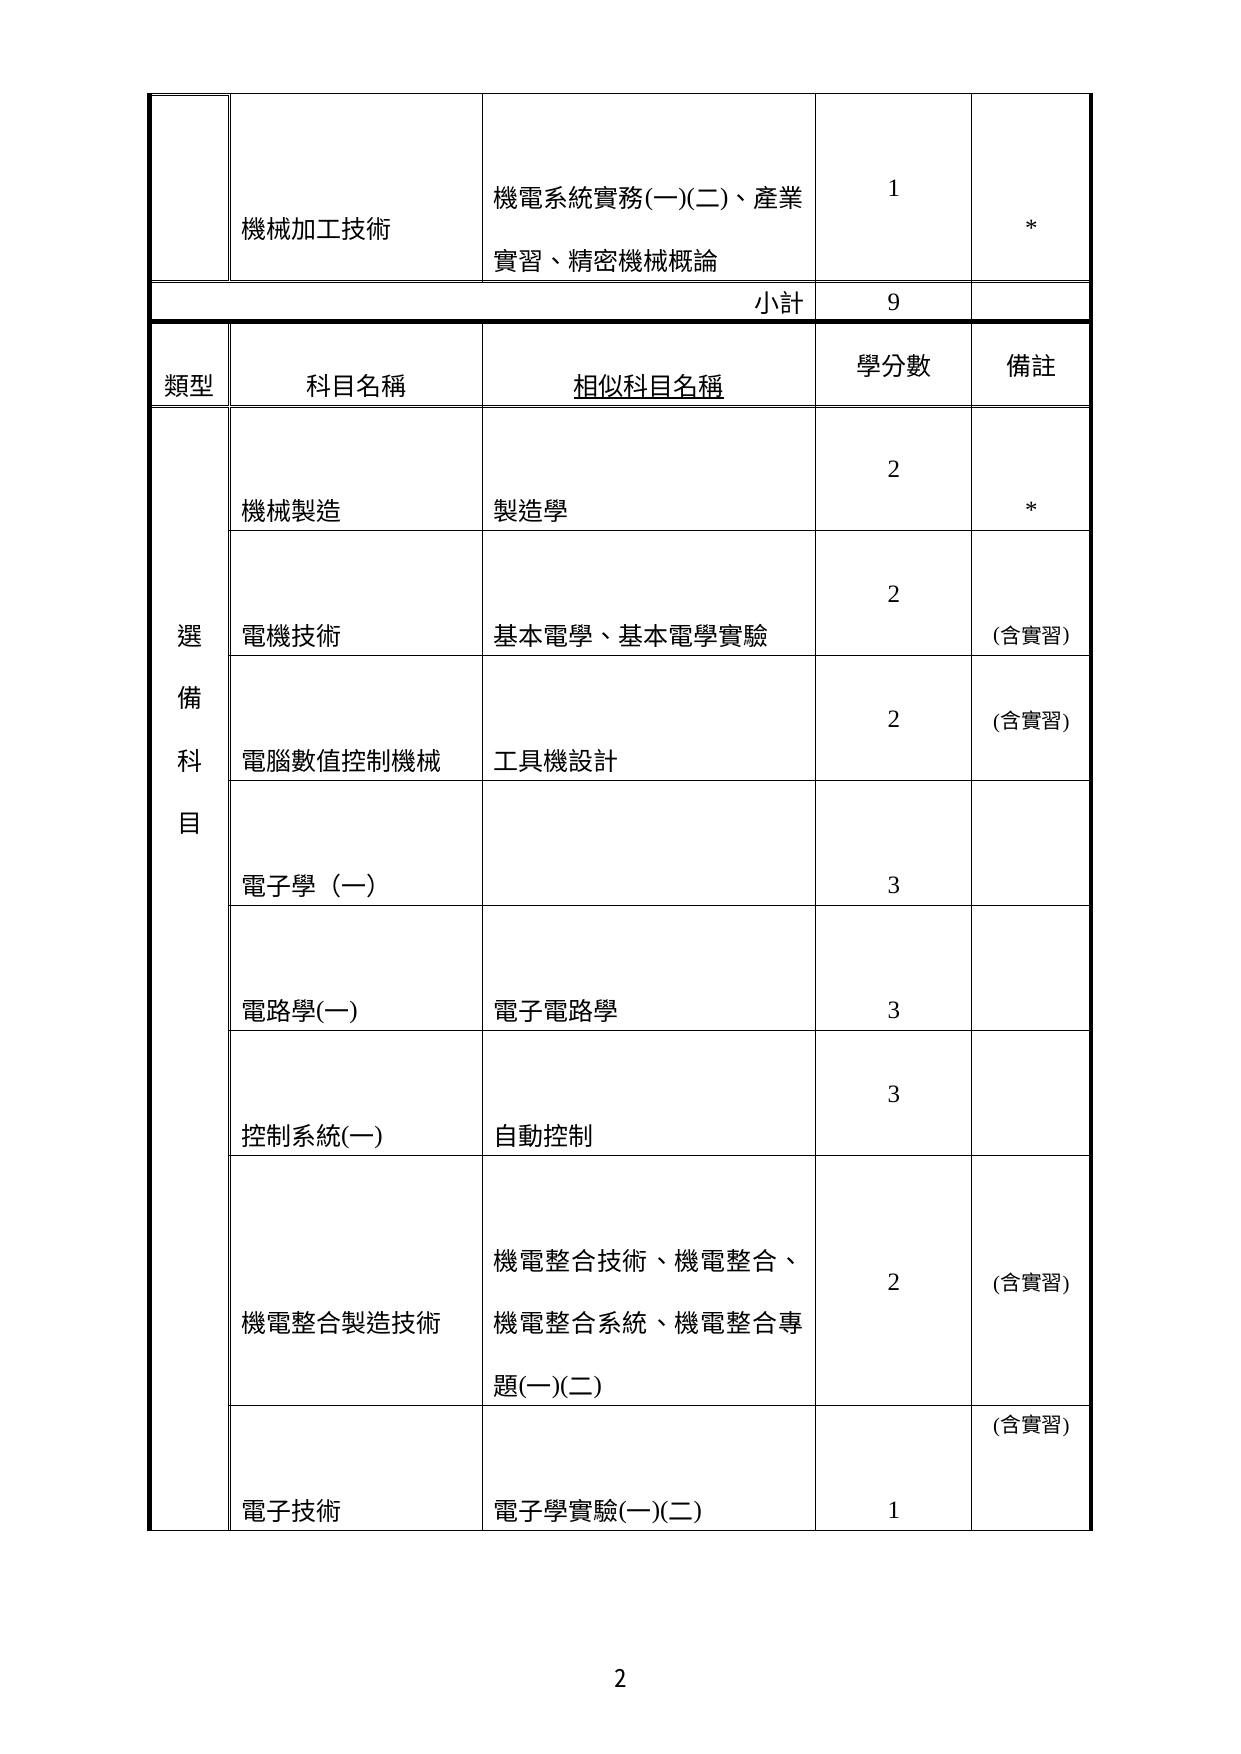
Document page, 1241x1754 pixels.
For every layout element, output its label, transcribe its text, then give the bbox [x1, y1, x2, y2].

table_cell 類型 [152, 324, 228, 405]
table_cell 小計 [152, 283, 815, 319]
table_cell [972, 781, 1089, 905]
table_cell (含實習) [972, 656, 1089, 780]
table_cell 自動控制 [483, 1031, 815, 1155]
table_cell 機電整合製造技術 [231, 1156, 482, 1405]
table_cell 科目名稱 [231, 324, 482, 405]
table_cell 機械加工技術 [231, 94, 482, 280]
table_cell 1 [816, 94, 971, 280]
table_cell 3 [816, 1031, 971, 1155]
table_cell (含實習) [972, 1156, 1089, 1405]
table_cell 機電系統實務(一)(二)、產業實習、精密機械概論 [483, 94, 815, 280]
table_cell 電路學(一) [231, 906, 482, 1030]
table_cell 相似科目名稱 [483, 324, 815, 405]
table_cell [152, 96, 228, 280]
table_cell 機械製造 [231, 408, 482, 530]
table_cell 電機技術 [231, 531, 482, 655]
table_cell 製造學 [483, 408, 815, 530]
table_cell (含實習) [972, 1406, 1089, 1530]
table_cell 3 [816, 906, 971, 1030]
table_cell 控制系統(一) [231, 1031, 482, 1155]
table_cell 電子電路學 [483, 906, 815, 1030]
table_cell 1 [816, 1406, 971, 1530]
table_cell 備註 [972, 324, 1089, 405]
table_cell (含實習) [972, 531, 1089, 655]
table_cell 9 [816, 283, 971, 319]
table_cell [972, 906, 1089, 1030]
table_cell 電腦數值控制機械 [231, 656, 482, 780]
table_cell 工具機設計 [483, 656, 815, 780]
table_cell * [972, 408, 1089, 530]
table_cell 選 備 科 目 [152, 408, 228, 1530]
table_cell 基本電學、基本電學實驗 [483, 531, 815, 655]
table_cell 2 [816, 408, 971, 530]
table_cell 機電整合技術、機電整合、機電整合系統、機電整合專題(一)(二) [483, 1156, 815, 1405]
table_cell 2 [816, 531, 971, 655]
table_cell 2 [816, 656, 971, 780]
table_cell 電子技術 [231, 1406, 482, 1530]
table_cell 3 [816, 781, 971, 905]
table_cell * [972, 94, 1089, 280]
table_cell [972, 1031, 1089, 1155]
table_cell 電子學實驗(一)(二) [483, 1406, 815, 1530]
table_cell 2 [816, 1156, 971, 1405]
table_cell [483, 781, 815, 905]
table_cell 學分數 [816, 324, 971, 405]
table_cell 電子學（一） [231, 781, 482, 905]
table_cell [972, 283, 1089, 319]
